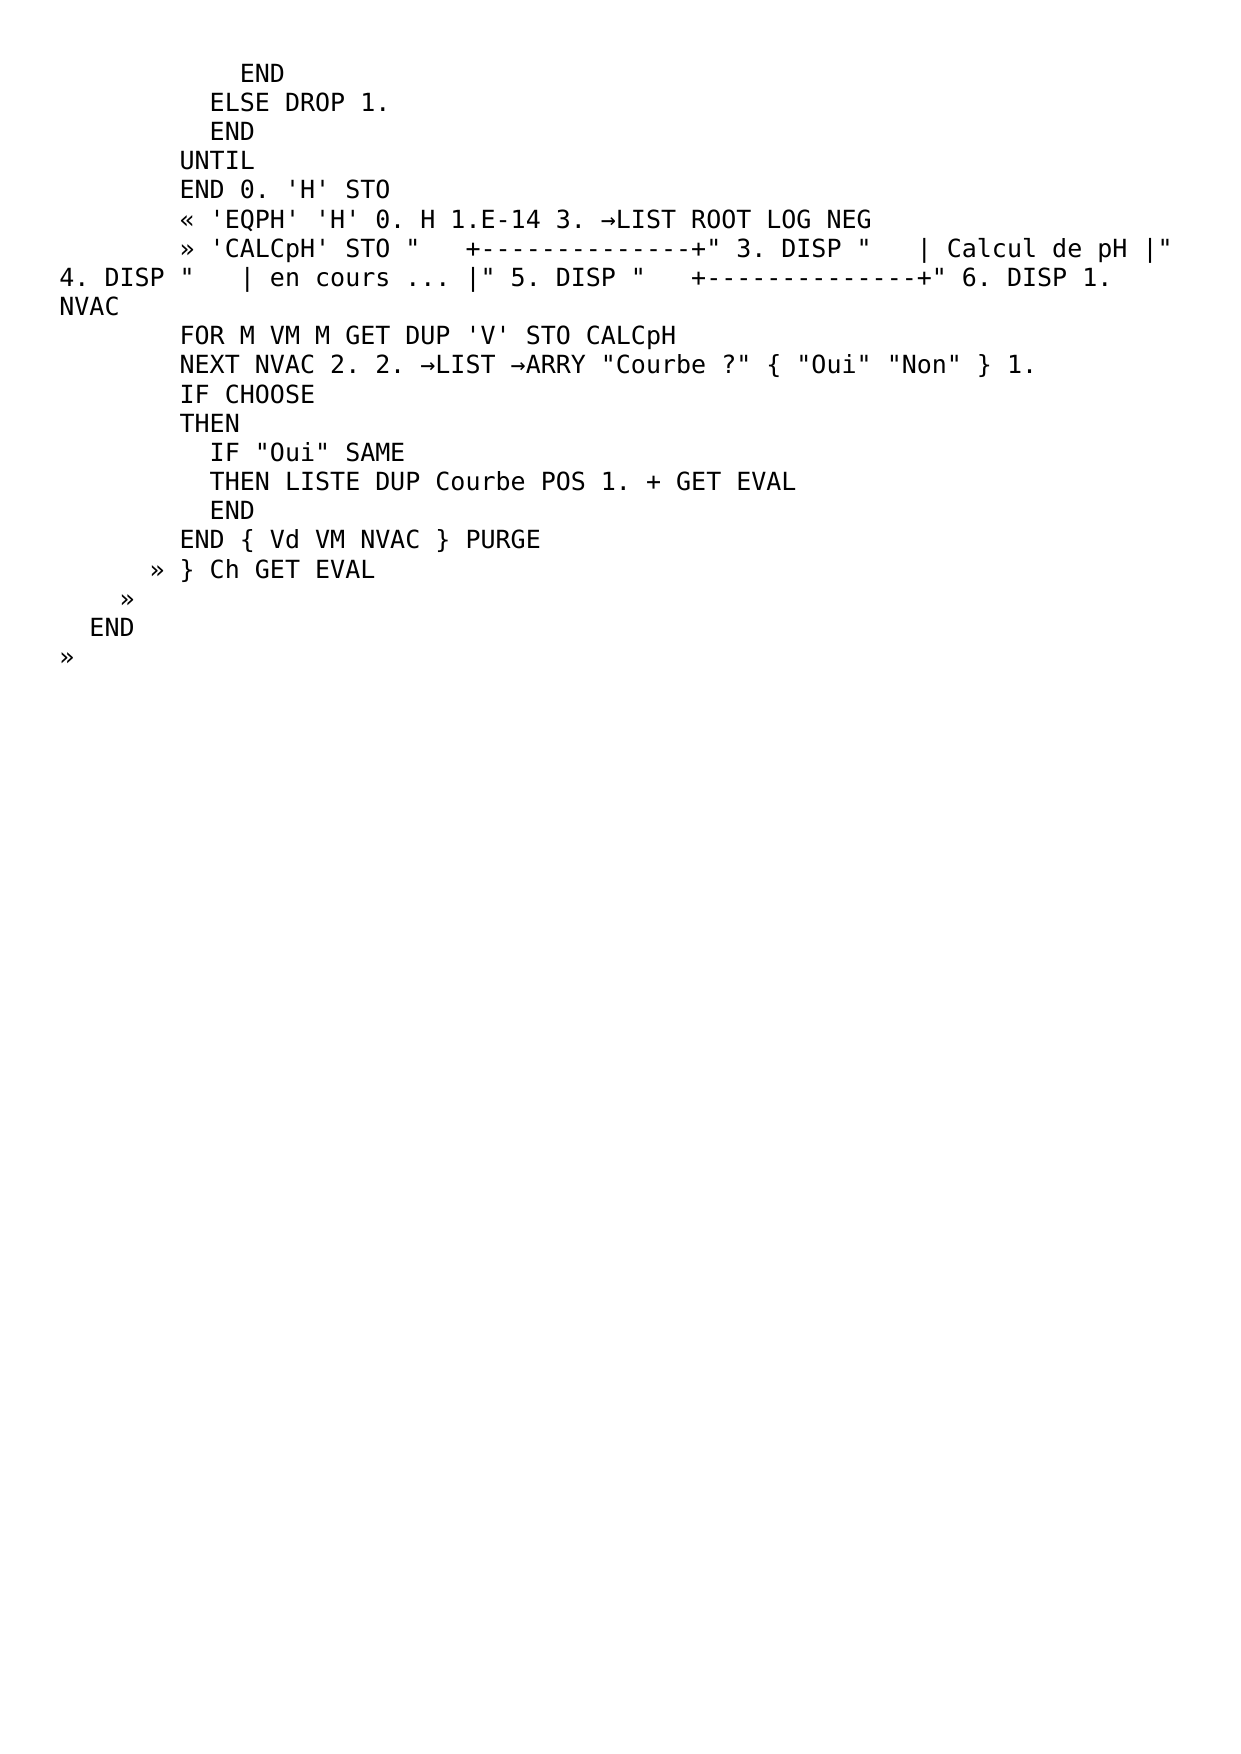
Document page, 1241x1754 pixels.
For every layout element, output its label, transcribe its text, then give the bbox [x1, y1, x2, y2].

text END ELSE DROP 1. END UNTIL END 0. 'H' STO « 'EQPH' 'H' 0. H 1.E-14 3. →LIST ROOT LOG NEG » 'CALCpH' STO " +--------------+" 3. DISP " | Calcul de pH |" 4. DISP " | en cours ... |" 5. DISP " +--------------+" 6. DISP 1. NVAC FOR M VM M GET DUP 'V' STO CALCpH NEXT NVAC 2. 2. →LIST →ARRY "Courbe ?" { "Oui" "Non" } 1. IF CHOOSE THEN IF "Oui" SAME THEN LISTE DUP Courbe POS 1. + GET EVAL END END { Vd VM NVAC } PURGE » } Ch GET EVAL » END » [59, 59, 1181, 701]
